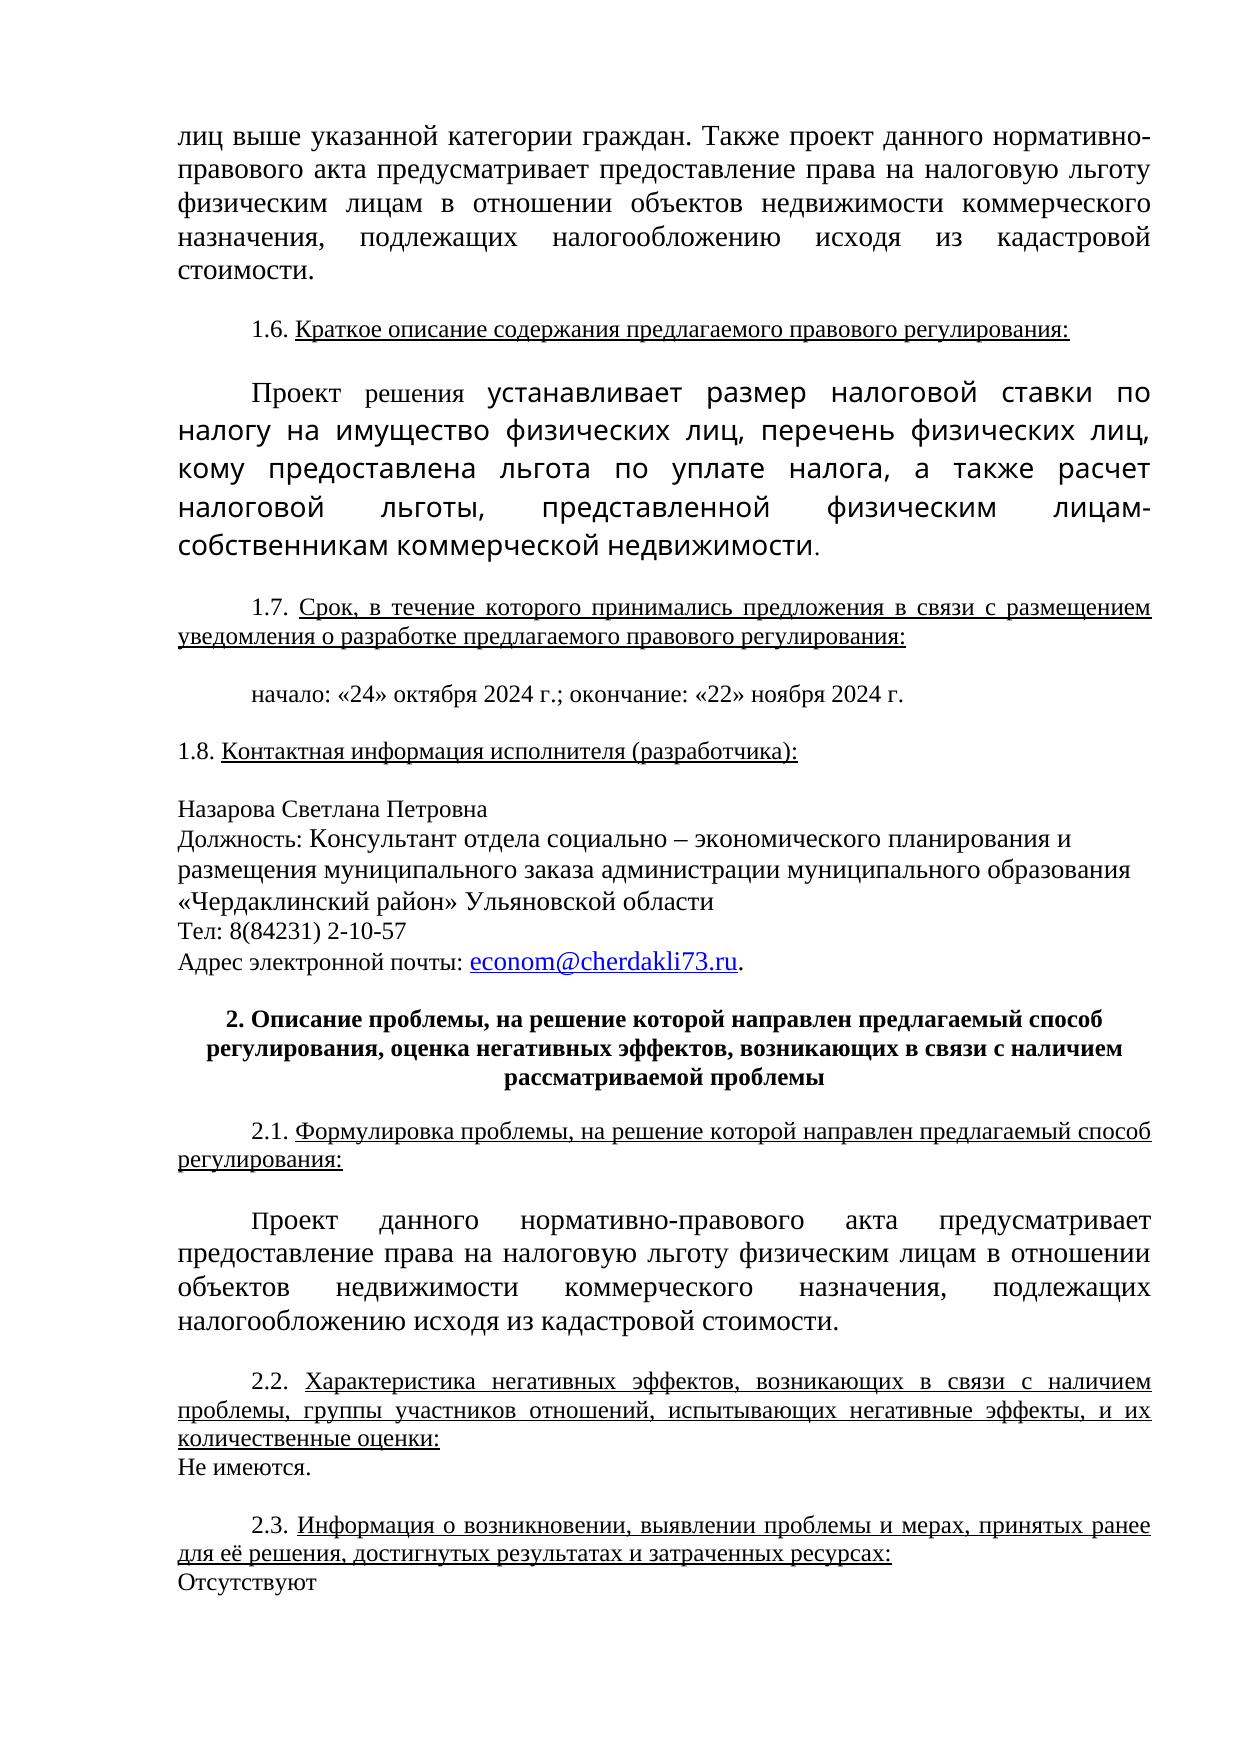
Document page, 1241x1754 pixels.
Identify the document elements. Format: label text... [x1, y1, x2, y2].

text 1.6. Краткое описание содержания предлагаемого правового регулирования: [177, 314, 1152, 343]
text 2.2. Характеристика негативных эффектов, возникающих в связи с наличием проблемы, группы участников отношений, испытывающих негативные эффекты, и их [177, 1366, 1152, 1420]
text Проект решения устанавливает размер налоговой ставки по налогу на имущество физических лиц, перечень физических лиц, кому предоставлена льгота по уплате налога, а также расчет налоговой льготы, представленной физическим лицам-собственникам коммерческой недвижимости. [177, 372, 1152, 564]
text лиц выше указанной категории граждан. Также проект данного нормативно-правового акта предусматривает предоставление права на налоговую льготу физическим лицам в отношении объектов недвижимости коммерческого назначения, подлежащих налогообложению исходя из кадастровой стоимости. [177, 118, 1152, 286]
text Должность: Консультант отдела социально – экономического планирования и размещения муниципального заказа администрации муниципального образования «Чердаклинский район» Ульяновской области [177, 822, 1152, 916]
text Проект данного нормативно-правового акта предусматривает предоставление права на налоговую льготу физическим лицам в отношении объектов недвижимости коммерческого назначения, подлежащих налогообложению исходя из кадастровой стоимости. [177, 1202, 1152, 1337]
text Не имеются. [177, 1452, 1152, 1481]
text 1.8. Контактная информация исполнителя (разработчика): [177, 736, 1152, 765]
text количественные оценки: [177, 1421, 1152, 1452]
text 2. Описание проблемы, на решение которой направлен предлагаемый способ регулирования, оценка негативных эффектов, возникающих в связи с наличием рассматриваемой проблемы [177, 1004, 1152, 1091]
text 1.7. Срок, в течение которого принимались предложения в связи с размещением уведомления о разработке предлагаемого правового регулирования: [177, 592, 1152, 650]
text 2.1. Формулировка проблемы, на решение которой направлен предлагаемый способ регулирования: [177, 1116, 1152, 1173]
text Адрес электронной почты: econom@cherdakli73.ru. [177, 945, 1152, 976]
text 2.3. Информация о возникновении, выявлении проблемы и мерах, принятых ранее для её решения, достигнутых результатах и затраченных ресурсах: [177, 1510, 1152, 1567]
text Отсутствуют [177, 1567, 1152, 1596]
text Тел: 8(84231) 2-10-57 [177, 916, 1152, 945]
text Назарова Светлана Петровна [177, 794, 1152, 822]
text начало: «24» октября 2024 г.; окончание: «22» ноября 2024 г. [177, 679, 1152, 707]
